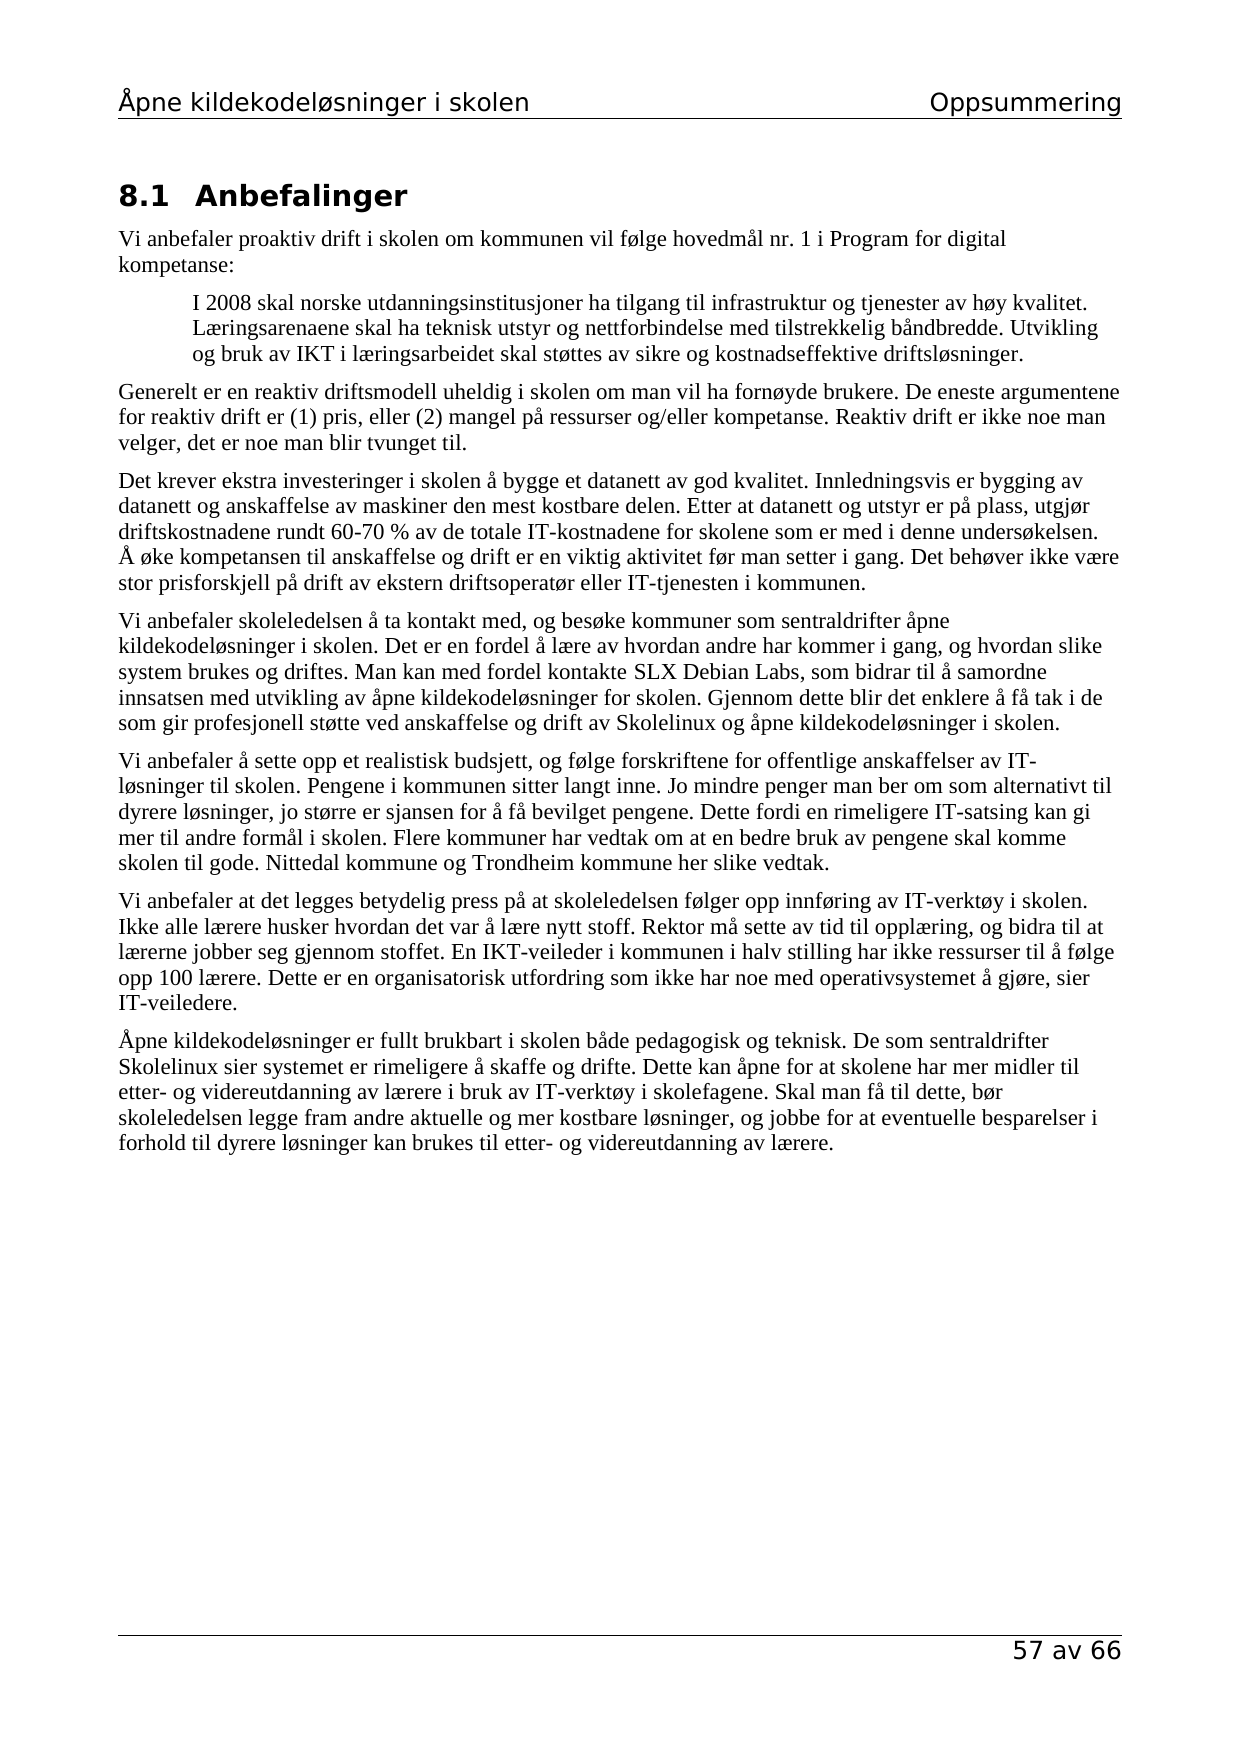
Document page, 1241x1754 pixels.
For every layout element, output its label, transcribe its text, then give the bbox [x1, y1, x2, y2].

text Det krever ekstra investeringer i skolen å bygge et datanett av god kvalitet. Innledningsvis er bygging av datanett og anskaffelse av maskiner den mest kostbare delen. Etter at datanett og utstyr er på plass, utgjør driftskostnadene rundt 60-70 % av de totale IT-kostnadene for skolene som er med i denne undersøkelsen. Å øke kompetansen til anskaffelse og drift er en viktig aktivitet før man setter i gang. Det behøver ikke være stor prisforskjell på drift av ekstern driftsoperatør eller IT-tjenesten i kommunen. [118, 468, 1122, 595]
text Åpne kildekodeløsninger er fullt brukbart i skolen både pedagogisk og teknisk. De som sentraldrifter Skolelinux sier systemet er rimeligere å skaffe og drifte. Dette kan åpne for at skolene har mer midler til etter- og videreutdanning av lærere i bruk av IT-verktøy i skolefagene. Skal man få til dette, bør skoleledelsen legge fram andre aktuelle og mer kostbare løsninger, og jobbe for at eventuelle besparelser i forhold til dyrere løsninger kan brukes til etter- og videreutdanning av lærere. [118, 1028, 1122, 1156]
text Vi anbefaler proaktiv drift i skolen om kommunen vil følge hovedmål nr. 1 i Program for digital kompetanse: [118, 226, 1122, 277]
subtitle Anbefalinger [118, 179, 1122, 213]
text Vi anbefaler at det legges betydelig press på at skoleledelsen følger opp innføring av IT-verktøy i skolen. Ikke alle lærere husker hvordan det var å lære nytt stoff. Rektor må sette av tid til opplæring, og bidra til at lærerne jobber seg gjennom stoffet. En IKT-veileder i kommunen i halv stilling har ikke ressurser til å følge opp 100 lærere. Dette er en organisatorisk utfordring som ikke har noe med operativsystemet å gjøre, sier IT-veiledere. [118, 888, 1122, 1016]
text Generelt er en reaktiv driftsmodell uheldig i skolen om man vil ha fornøyde brukere. De eneste argumentene for reaktiv drift er (1) pris, eller (2) mangel på ressurser og/eller kompetanse. Reaktiv drift er ikke noe man velger, det er noe man blir tvunget til. [118, 379, 1122, 455]
text Vi anbefaler å sette opp et realistisk budsjett, og følge forskriftene for offentlige anskaffelser av IT-løsninger til skolen. Pengene i kommunen sitter langt inne. Jo mindre penger man ber om som alternativt til dyrere løsninger, jo større er sjansen for å få bevilget pengene. Dette fordi en rimeligere IT-satsing kan gi mer til andre formål i skolen. Flere kommuner har vedtak om at en bedre bruk av pengene skal komme skolen til gode. Nittedal kommune og Trondheim kommune her slike vedtak. [118, 748, 1122, 876]
text I 2008 skal norske utdanningsinstitusjoner ha tilgang til infrastruktur og tjenester av høy kvalitet. Læringsarenaene skal ha teknisk utstyr og nettforbindelse med tilstrekkelig båndbredde. Utvikling og bruk av IKT i læringsarbeidet skal støttes av sikre og kostnadseffektive driftsløsninger. [192, 289, 1122, 366]
text Vi anbefaler skoleledelsen å ta kontakt med, og besøke kommuner som sentraldrifter åpne kildekodeløsninger i skolen. Det er en fordel å lære av hvordan andre har kommer i gang, og hvordan slike system brukes og driftes. Man kan med fordel kontakte SLX Debian Labs, som bidrar til å samordne innsatsen med utvikling av åpne kildekodeløsninger for skolen. Gjennom dette blir det enklere å få tak i de som gir profesjonell støtte ved anskaffelse og drift av Skolelinux og åpne kildekodeløsninger i skolen. [118, 608, 1122, 735]
